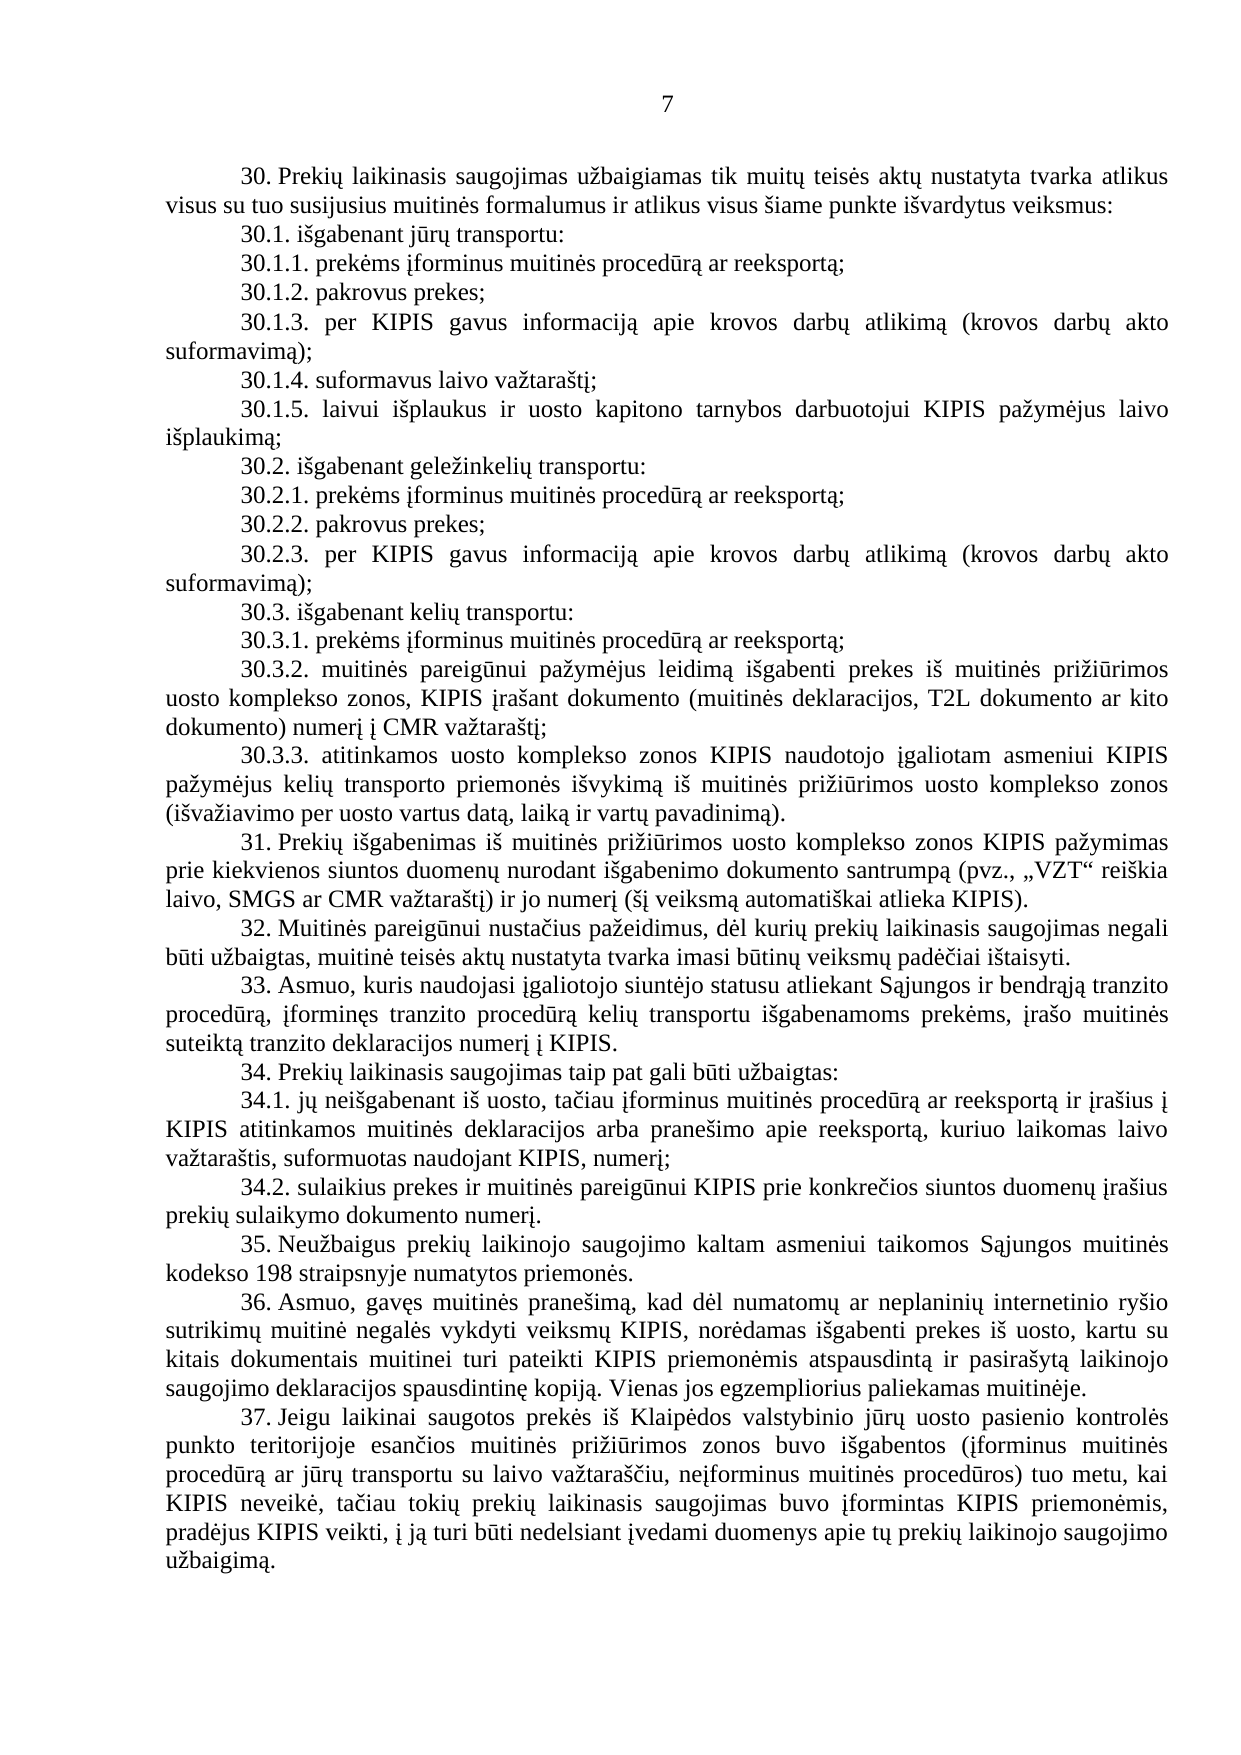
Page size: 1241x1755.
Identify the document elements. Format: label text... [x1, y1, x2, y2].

text 30.3.3. atitinkamos uosto komplekso zonos KIPIS naudotojo įgaliotam asmeniui KIPIS pažymėjus kelių transporto priemonės išvykimą iš muitinės prižiūrimos uosto komplekso zonos (išvažiavimo per uosto vartus datą, laiką ir vartų pavadinimą). [165, 740, 1169, 827]
text 30.3. išgabenant kelių transportu: [165, 597, 1169, 625]
text 30.2.2. pakrovus prekes; [165, 509, 1169, 538]
text 36. Asmuo, gavęs muitinės pranešimą, kad dėl numatomų ar neplaninių internetinio ryšio sutrikimų muitinė negalės vykdyti veiksmų KIPIS, norėdamas išgabenti prekes iš uosto, kartu su kitais dokumentais muitinei turi pateikti KIPIS priemonėmis atspausdintą ir pasirašytą laikinojo saugojimo deklaracijos spausdintinę kopiją. Vienas jos egzempliorius paliekamas muitinėje. [165, 1287, 1169, 1402]
text 32. Muitinės pareigūnui nustačius pažeidimus, dėl kurių prekių laikinasis saugojimas negali būti užbaigtas, muitinė teisės aktų nustatyta tvarka imasi būtinų veiksmų padėčiai ištaisyti. [165, 913, 1169, 970]
text 37. Jeigu laikinai saugotos prekės iš Klaipėdos valstybinio jūrų uosto pasienio kontrolės punkto teritorijoje esančios muitinės prižiūrimos zonos buvo išgabentos (įforminus muitinės procedūrą ar jūrų transportu su laivo važtaraščiu, neįforminus muitinės procedūros) tuo metu, kai KIPIS neveikė, tačiau tokių prekių laikinasis saugojimas buvo įformintas KIPIS priemonėmis, pradėjus KIPIS veikti, į ją turi būti nedelsiant įvedami duomenys apie tų prekių laikinojo saugojimo užbaigimą. [165, 1402, 1169, 1574]
text 30.2.1. prekėms įforminus muitinės procedūrą ar reeksportą; [165, 480, 1169, 509]
text 30.1.1. prekėms įforminus muitinės procedūrą ar reeksportą; [165, 248, 1169, 277]
text 30.3.2. muitinės pareigūnui pažymėjus leidimą išgabenti prekes iš muitinės prižiūrimos uosto komplekso zonos, KIPIS įrašant dokumento (muitinės deklaracijos, T2L dokumento ar kito dokumento) numerį į CMR važtaraštį; [165, 654, 1169, 740]
text 34.2. sulaikius prekes ir muitinės pareigūnui KIPIS prie konkrečios siuntos duomenų įrašius prekių sulaikymo dokumento numerį. [165, 1172, 1169, 1229]
text 30.3.1. prekėms įforminus muitinės procedūrą ar reeksportą; [165, 625, 1169, 654]
text 30.1. išgabenant jūrų transportu: [165, 219, 1169, 248]
text 30.2.3. per KIPIS gavus informaciją apie krovos darbų atlikimą (krovos darbų akto suformavimą); [165, 538, 1169, 597]
text 33. Asmuo, kuris naudojasi įgaliotojo siuntėjo statusu atliekant Sąjungos ir bendrąją tranzito procedūrą, įforminęs tranzito procedūrą kelių transportu išgabenamoms prekėms, įrašo muitinės suteiktą tranzito deklaracijos numerį į KIPIS. [165, 970, 1169, 1057]
text 30.1.2. pakrovus prekes; [165, 277, 1169, 306]
text 30. Prekių laikinasis saugojimas užbaigiamas tik muitų teisės aktų nustatyta tvarka atlikus visus su tuo susijusius muitinės formalumus ir atlikus visus šiame punkte išvardytus veiksmus: [165, 160, 1169, 219]
text 34. Prekių laikinasis saugojimas taip pat gali būti užbaigtas: [165, 1057, 1169, 1085]
text 34.1. jų neišgabenant iš uosto, tačiau įforminus muitinės procedūrą ar reeksportą ir įrašius į KIPIS atitinkamos muitinės deklaracijos arba pranešimo apie reeksportą, kuriuo laikomas laivo važtaraštis, suformuotas naudojant KIPIS, numerį; [165, 1085, 1169, 1172]
text 30.2. išgabenant geležinkelių transportu: [165, 451, 1169, 480]
text 30.1.4. suformavus laivo važtaraštį; [165, 364, 1169, 394]
text 30.1.3. per KIPIS gavus informaciją apie krovos darbų atlikimą (krovos darbų akto suformavimą); [165, 306, 1169, 364]
text 31. Prekių išgabenimas iš muitinės prižiūrimos uosto komplekso zonos KIPIS pažymimas prie kiekvienos siuntos duomenų nurodant išgabenimo dokumento santrumpą (pvz., „VZT“ reiškia laivo, SMGS ar CMR važtaraštį) ir jo numerį (šį veiksmą automatiškai atlieka KIPIS). [165, 827, 1169, 913]
text 30.1.5. laivui išplaukus ir uosto kapitono tarnybos darbuotojui KIPIS pažymėjus laivo išplaukimą; [165, 394, 1169, 451]
text 35. Neužbaigus prekių laikinojo saugojimo kaltam asmeniui taikomos Sąjungos muitinės kodekso 198 straipsnyje numatytos priemonės. [165, 1229, 1169, 1287]
